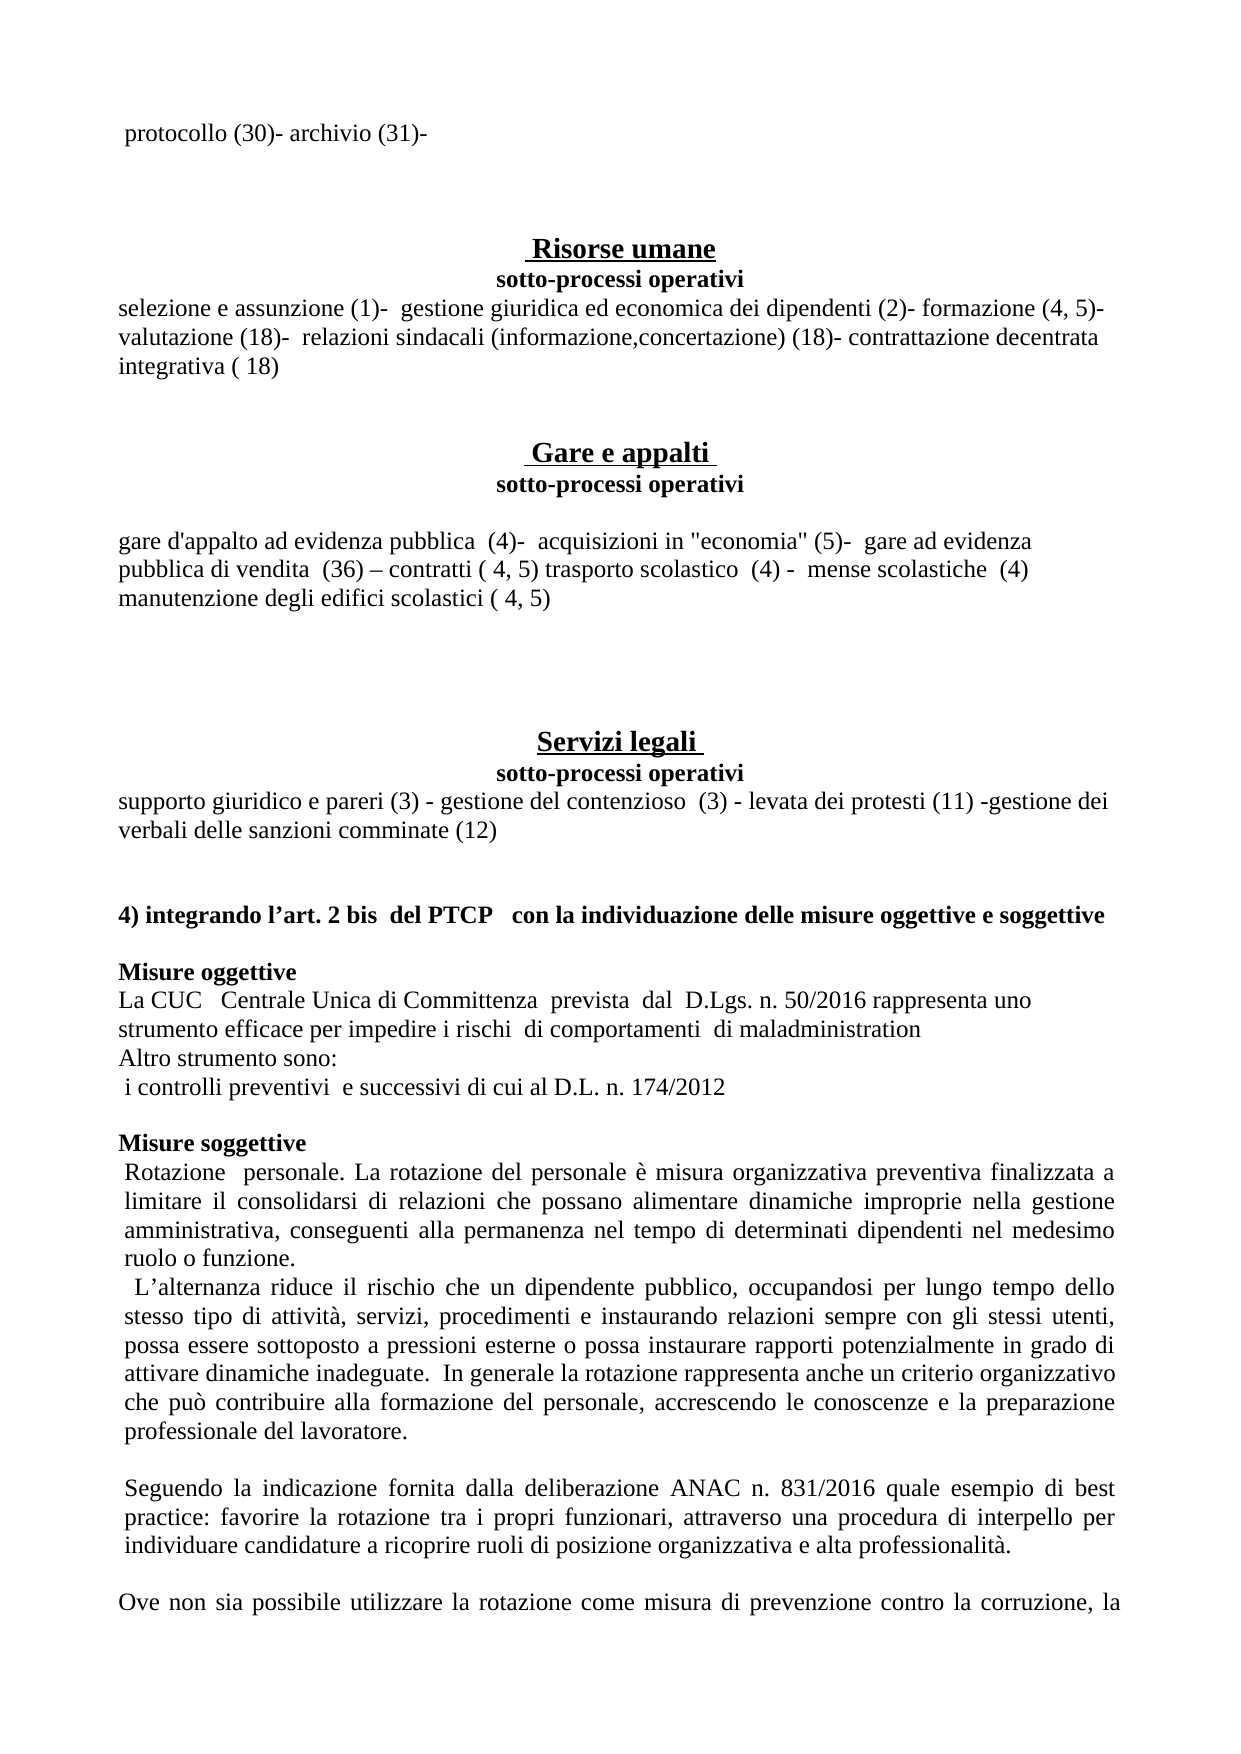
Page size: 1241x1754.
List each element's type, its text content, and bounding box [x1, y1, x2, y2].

text sotto-processi operativi [118, 758, 1122, 786]
text supporto giuridico e pareri (3) - gestione del contenzioso (3) - levata dei protesti (11) -gestione dei verbali delle sanzioni comminate (12) [118, 786, 1122, 844]
text protocollo (30)- archivio (31)- [118, 118, 1122, 147]
text Misure oggettive [118, 957, 1122, 986]
text gare d'appalto ad evidenza pubblica (4)- acquisizioni in "economia" (5)- gare ad evidenza pubblica di vendita (36) – contratti ( 4, 5) trasporto scolastico (4) - mense scolastiche (4) manutenzione degli edifici scolastici ( 4, 5) [118, 526, 1122, 612]
text 4) integrando l’art. 2 bis del PTCP con la individuazione delle misure oggettive e soggettive [118, 900, 1122, 929]
text La CUC Centrale Unica di Committenza prevista dal D.Lgs. n. 50/2016 rappresenta uno strumento efficace per impedire i rischi di comportamenti di maladministration [118, 986, 1122, 1043]
text Risorse umane [118, 231, 1122, 264]
text Seguendo la indicazione fornita dalla deliberazione ANAC n. 831/2016 quale esempio di best practice: favorire la rotazione tra i propri funzionari, attraverso una procedura di interpello per individuare candidature a ricoprire ruoli di posizione organizzativa e alta professionalità. [124, 1473, 1116, 1559]
text Altro strumento sono: [118, 1043, 1122, 1072]
text sotto-processi operativi [118, 264, 1122, 293]
text Rotazione personale. La rotazione del personale è misura organizzativa preventiva finalizzata a limitare il consolidarsi di relazioni che possano alimentare dinamiche improprie nella gestione amministrativa, conseguenti alla permanenza nel tempo di determinati dipendenti nel medesimo ruolo o funzione. [124, 1157, 1116, 1272]
text selezione e assunzione (1)- gestione giuridica ed economica dei dipendenti (2)- formazione (4, 5)- valutazione (18)- relazioni sindacali (informazione,concertazione) (18)- contrattazione decentrata integrativa ( 18) [118, 293, 1122, 379]
text Gare e appalti [118, 436, 1122, 469]
text L’alternanza riduce il rischio che un dipendente pubblico, occupandosi per lungo tempo dello stesso tipo di attività, servizi, procedimenti e instaurando relazioni sempre con gli stessi utenti, possa essere sottoposto a pressioni esterne o possa instaurare rapporti potenzialmente in grado di attivare dinamiche inadeguate. In generale la rotazione rappresenta anche un criterio organizzativo che può contribuire alla formazione del personale, accrescendo le conoscenze e la preparazione professionale del lavoratore. [124, 1272, 1116, 1445]
text Ove non sia possibile utilizzare la rotazione come misura di prevenzione contro la corruzione, la [118, 1587, 1122, 1616]
text Misure soggettive [118, 1128, 1122, 1157]
text i controlli preventivi e successivi di cui al D.L. n. 174/2012 [118, 1072, 1122, 1101]
text Servizi legali [118, 724, 1122, 758]
text sotto-processi operativi [118, 469, 1122, 498]
